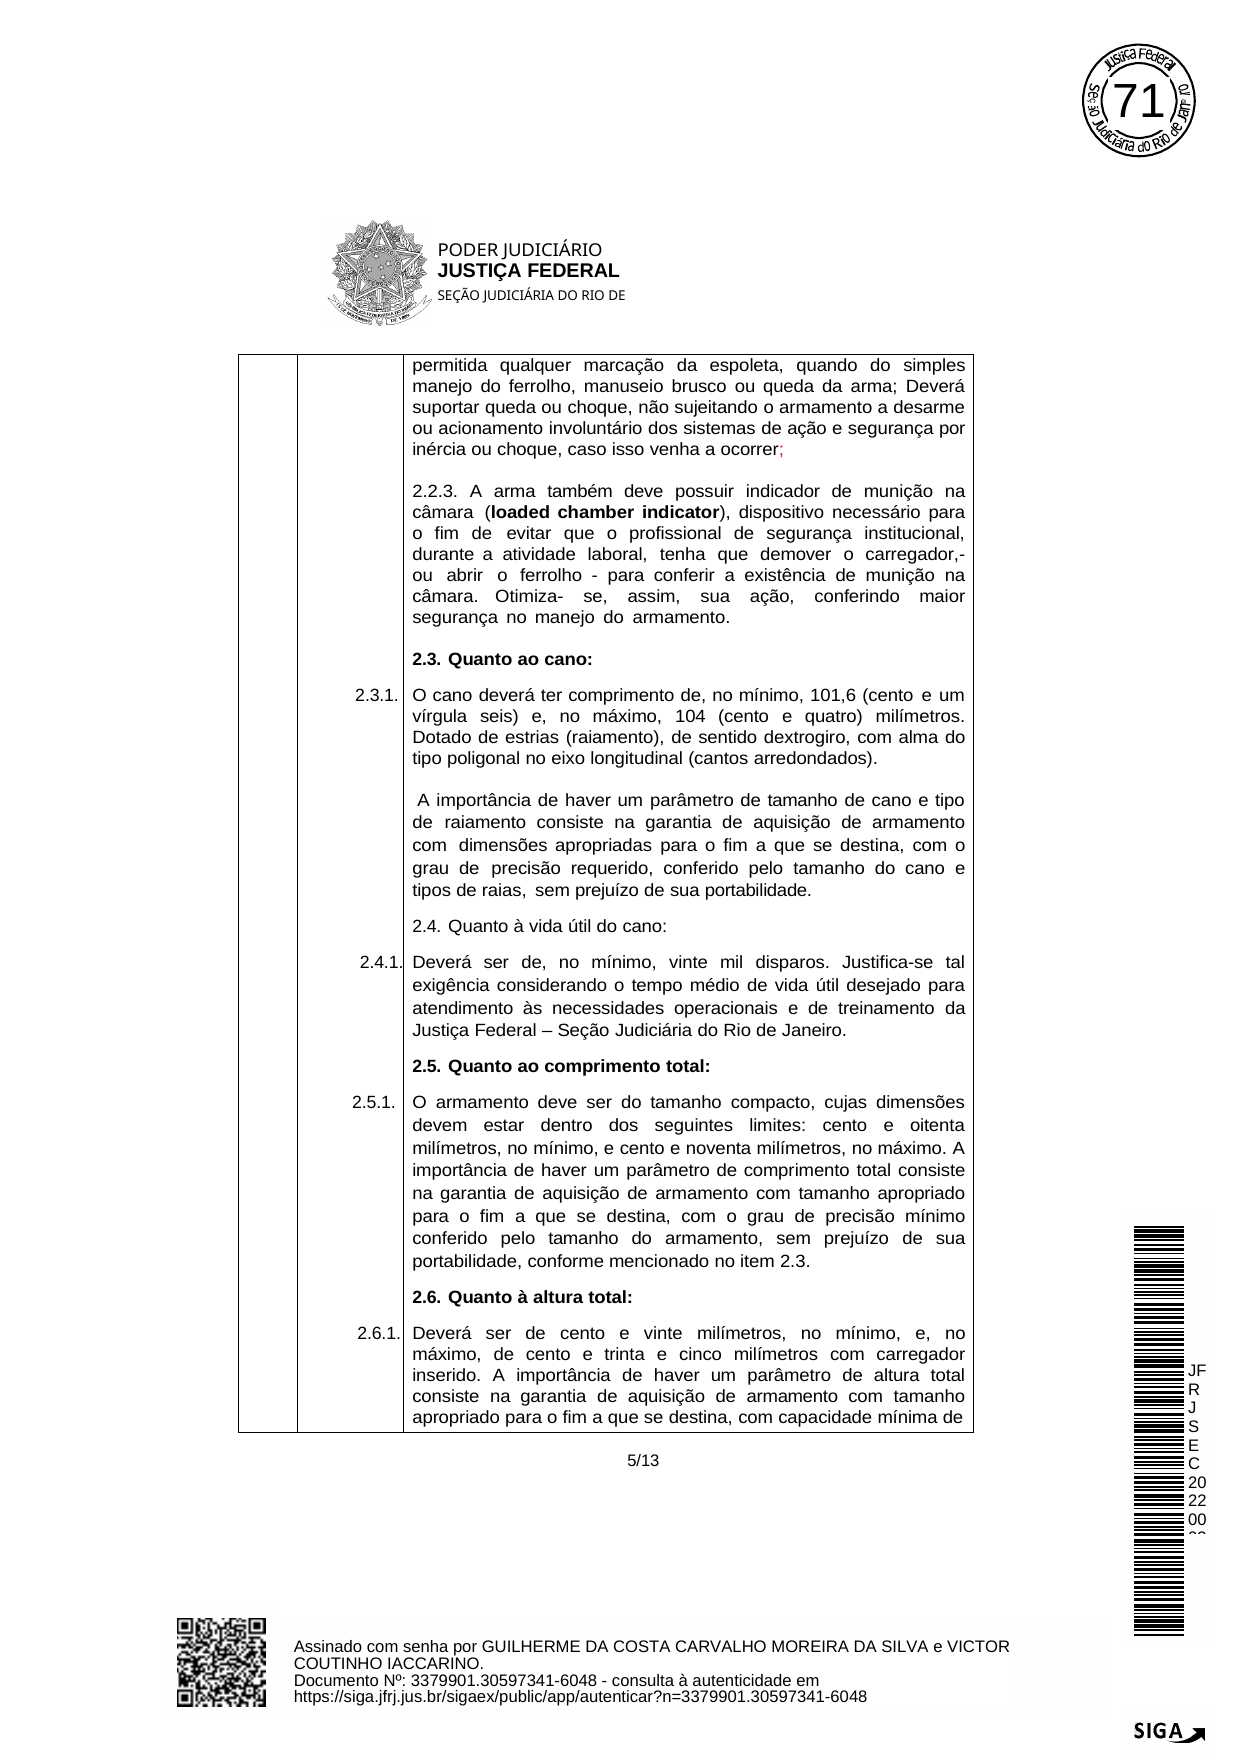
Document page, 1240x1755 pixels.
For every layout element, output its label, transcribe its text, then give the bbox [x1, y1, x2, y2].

text ç [1087, 98, 1099, 106]
text 5/13 [347, 1451, 939, 1470]
text e [1180, 95, 1193, 105]
table_header [298, 355, 403, 1432]
text JFRJSEC202200034A [1188, 1362, 1207, 1534]
table_header permitida qualquer marcação da espoleta, quando do simples manejo do ferrolho, manuseio brusco ou queda da arma; Deverá suportar queda ou choque, não sujeitando o armamento a desarme ou acionamento involuntário dos sistemas de ação e segurança por inércia ou choque, caso isso venha a ocorrer; 2.2.3. A arma também deve possuir indicador de munição na câmara (loaded chamber indicator), dispositivo necessário para o fim de evitar que o profissional de segurança institucional, durante a atividade laboral, tenha que demover o carregador,- ou abrir o ferrolho - para conferir a existência de munição na câmara. Otimiza- se, assim, sua ação, conferindo maior segurança no manejo do armamento. Quanto ao cano: O cano deverá ter comprimento de, no mínimo, 101,6 (cento e um vírgula seis) e, no máximo, 104 (cento e quatro) milímetros. Dotado de estrias (raiamento), de sentido dextrogiro, com alma do tipo poligonal no eixo longitudinal (cantos arredondados). A importância de haver um parâmetro de tamanho de cano e tipo de raiamento consiste na garantia de aquisição de armamento com dimensões apropriadas para o fim a que se destina, com o grau de precisão requerido, conferido pelo tamanho do cano e tipos de raias, sem prejuízo de sua portabilidade. Quanto à vida útil do cano: Deverá ser de, no mínimo, vinte mil disparos. Justifica-se tal exigência considerando o tempo médio de vida útil desejado para atendimento às necessidades operacionais e de treinamento da Justiça Federal – Seção Judiciária do Rio de Janeiro. Quanto ao comprimento total: O armamento deve ser do tamanho compacto, cujas dimensões devem estar dentro dos seguintes limites: cento e oitenta milímetros, no mínimo, e cento e noventa milímetros, no máximo. A importância de haver um parâmetro de comprimento total consiste na garantia de aquisição de armamento com tamanho apropriado para o fim a que se destina, com o grau de precisão mínimo conferido pelo tamanho do armamento, sem prejuízo de sua portabilidade, conforme mencionado no item 2.3. Quanto à altura total: Deverá ser de cento e vinte milímetros, no mínimo, e, no máximo, de cento e trinta e cinco milímetros com carregador inserido. A importância de haver um parâmetro de altura total consiste na garantia de aquisição de armamento com tamanho apropriado para o fim a que se destina, com capacidade mínima de [404, 355, 973, 1432]
table_header [239, 355, 297, 1432]
